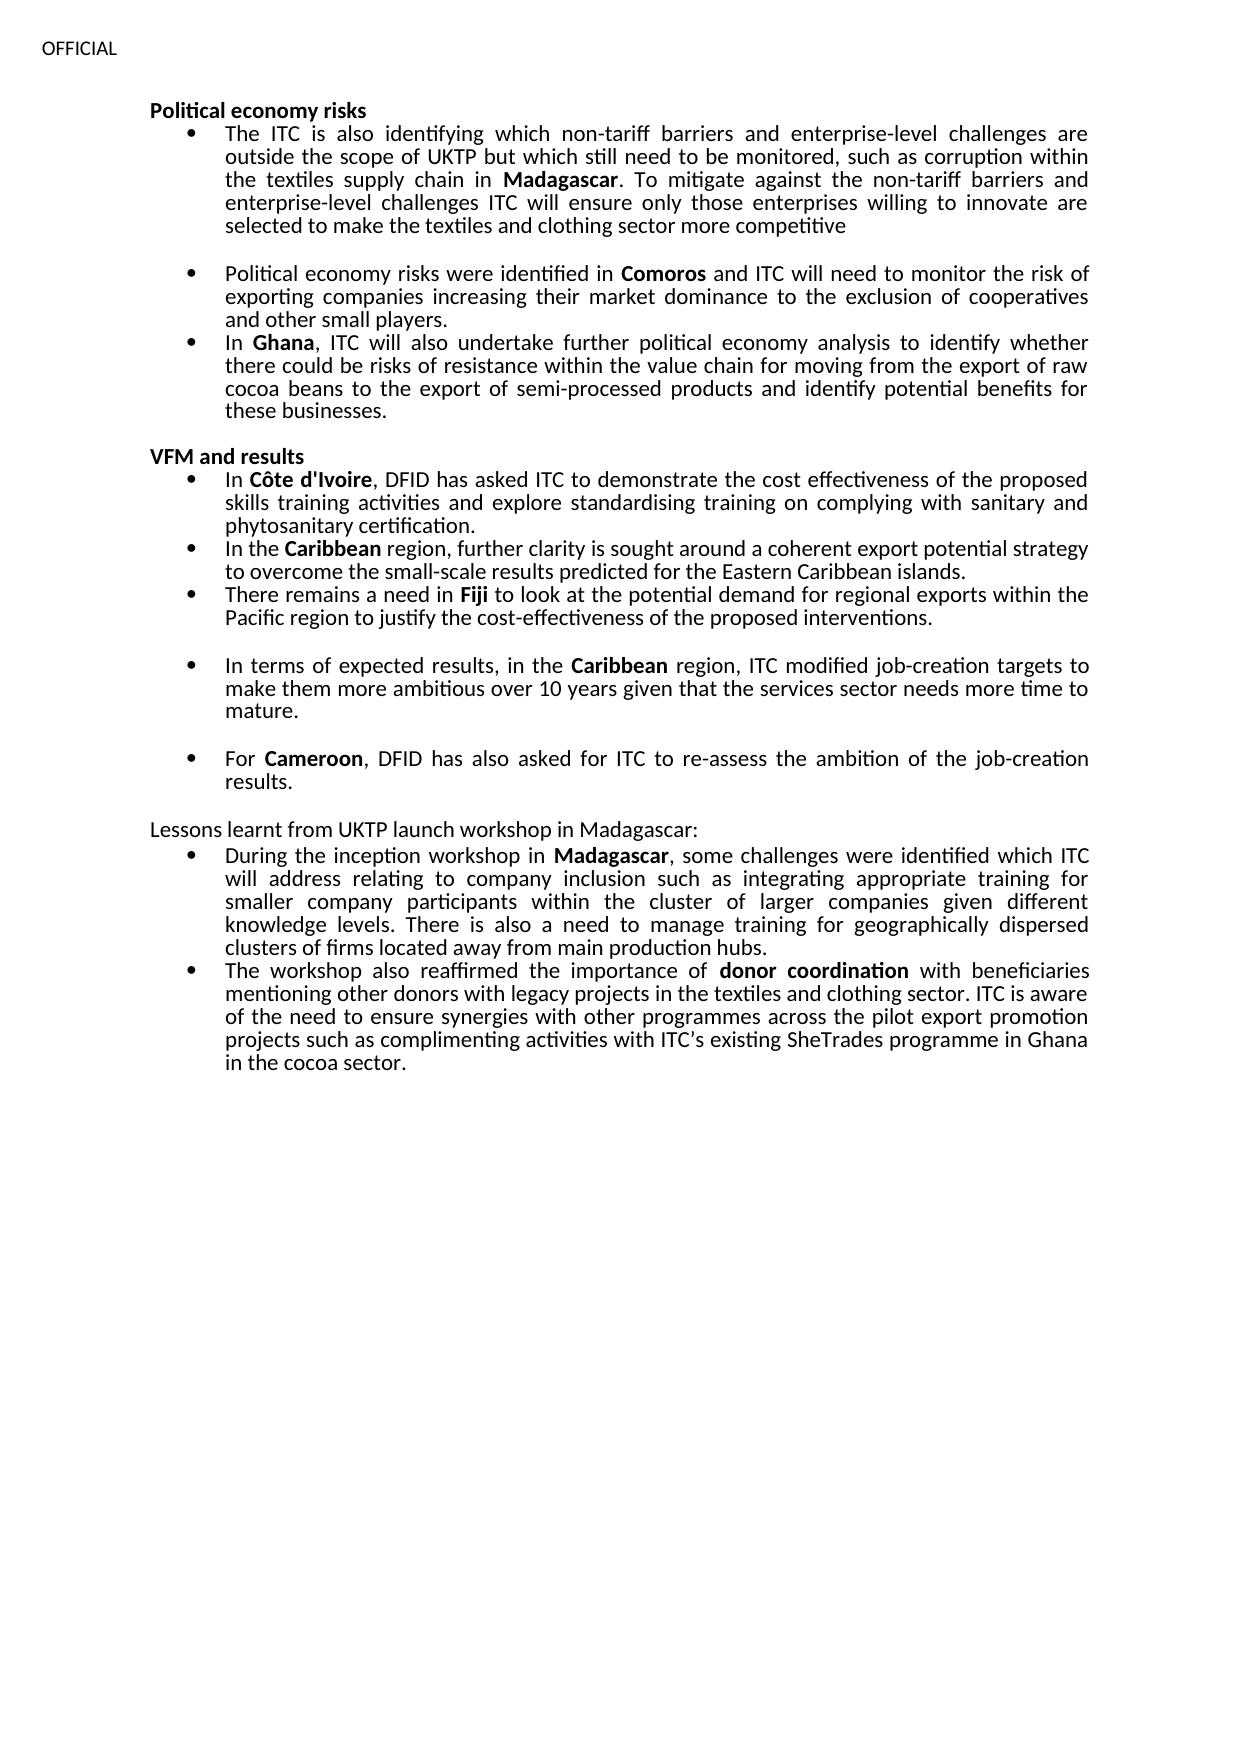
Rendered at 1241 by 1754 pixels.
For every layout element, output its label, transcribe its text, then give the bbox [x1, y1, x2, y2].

text Political economy risks [150, 102, 1090, 124]
list For Cameroon, DFID has also asked for ITC to re-assess the ambition of the job-creation results. [187, 749, 1090, 795]
list There remains a need in Fiji to look at the potential demand for regional exports within the Pacific region to justify the cost-effectiveness of the proposed interventions. [187, 585, 1090, 631]
list During the inception workshop in Madagascar, some challenges were identified which ITC will address relating to company inclusion such as integrating appropriate training for smaller company participants within the cluster of larger companies given different knowledge levels. There is also a need to manage training for geographically dispersed clusters of firms located away from main production hubs. [187, 847, 1090, 961]
text Lessons learnt from UKTP launch workshop in Madagascar: [150, 820, 1090, 843]
list In Ghana, ITC will also undertake further political economy analysis to identify whether there could be risks of resistance within the value chain for moving from the export of raw cocoa beans to the export of semi-processed products and identify potential benefits for these businesses. [187, 333, 1090, 424]
list In terms of expected results, in the Caribbean region, ITC modified job-creation targets to make them more ambitious over 10 years given that the services sector needs more time to mature. [187, 656, 1090, 724]
text VFM and results [150, 447, 1090, 470]
list In Côte d'Ivoire, DFID has asked ITC to demonstrate the cost effectiveness of the proposed skills training activities and explore standardising training on complying with sanitary and phytosanitary certification. [187, 470, 1090, 539]
list In the Caribbean region, further clarity is sought around a coherent export potential strategy to overcome the small-scale results predicted for the Eastern Caribbean islands. [187, 539, 1090, 585]
list The workshop also reaffirmed the importance of donor coordination with beneficiaries mentioning other donors with legacy projects in the textiles and clothing sector. ITC is aware of the need to ensure synergies with other programmes across the pilot export promotion projects such as complimenting activities with ITC’s existing SheTrades programme in Ghana in the cocoa sector. [187, 961, 1090, 1076]
list Political economy risks were identified in Comoros and ITC will need to monitor the risk of exporting companies increasing their market dominance to the exclusion of cooperatives and other small players. [187, 264, 1090, 333]
list The ITC is also identifying which non-tariff barriers and enterprise-level challenges are outside the scope of UKTP but which still need to be monitored, such as corruption within the textiles supply chain in Madagascar. To mitigate against the non-tariff barriers and enterprise-level challenges ITC will ensure only those enterprises willing to innovate are selected to make the textiles and clothing sector more competitive [187, 124, 1090, 239]
